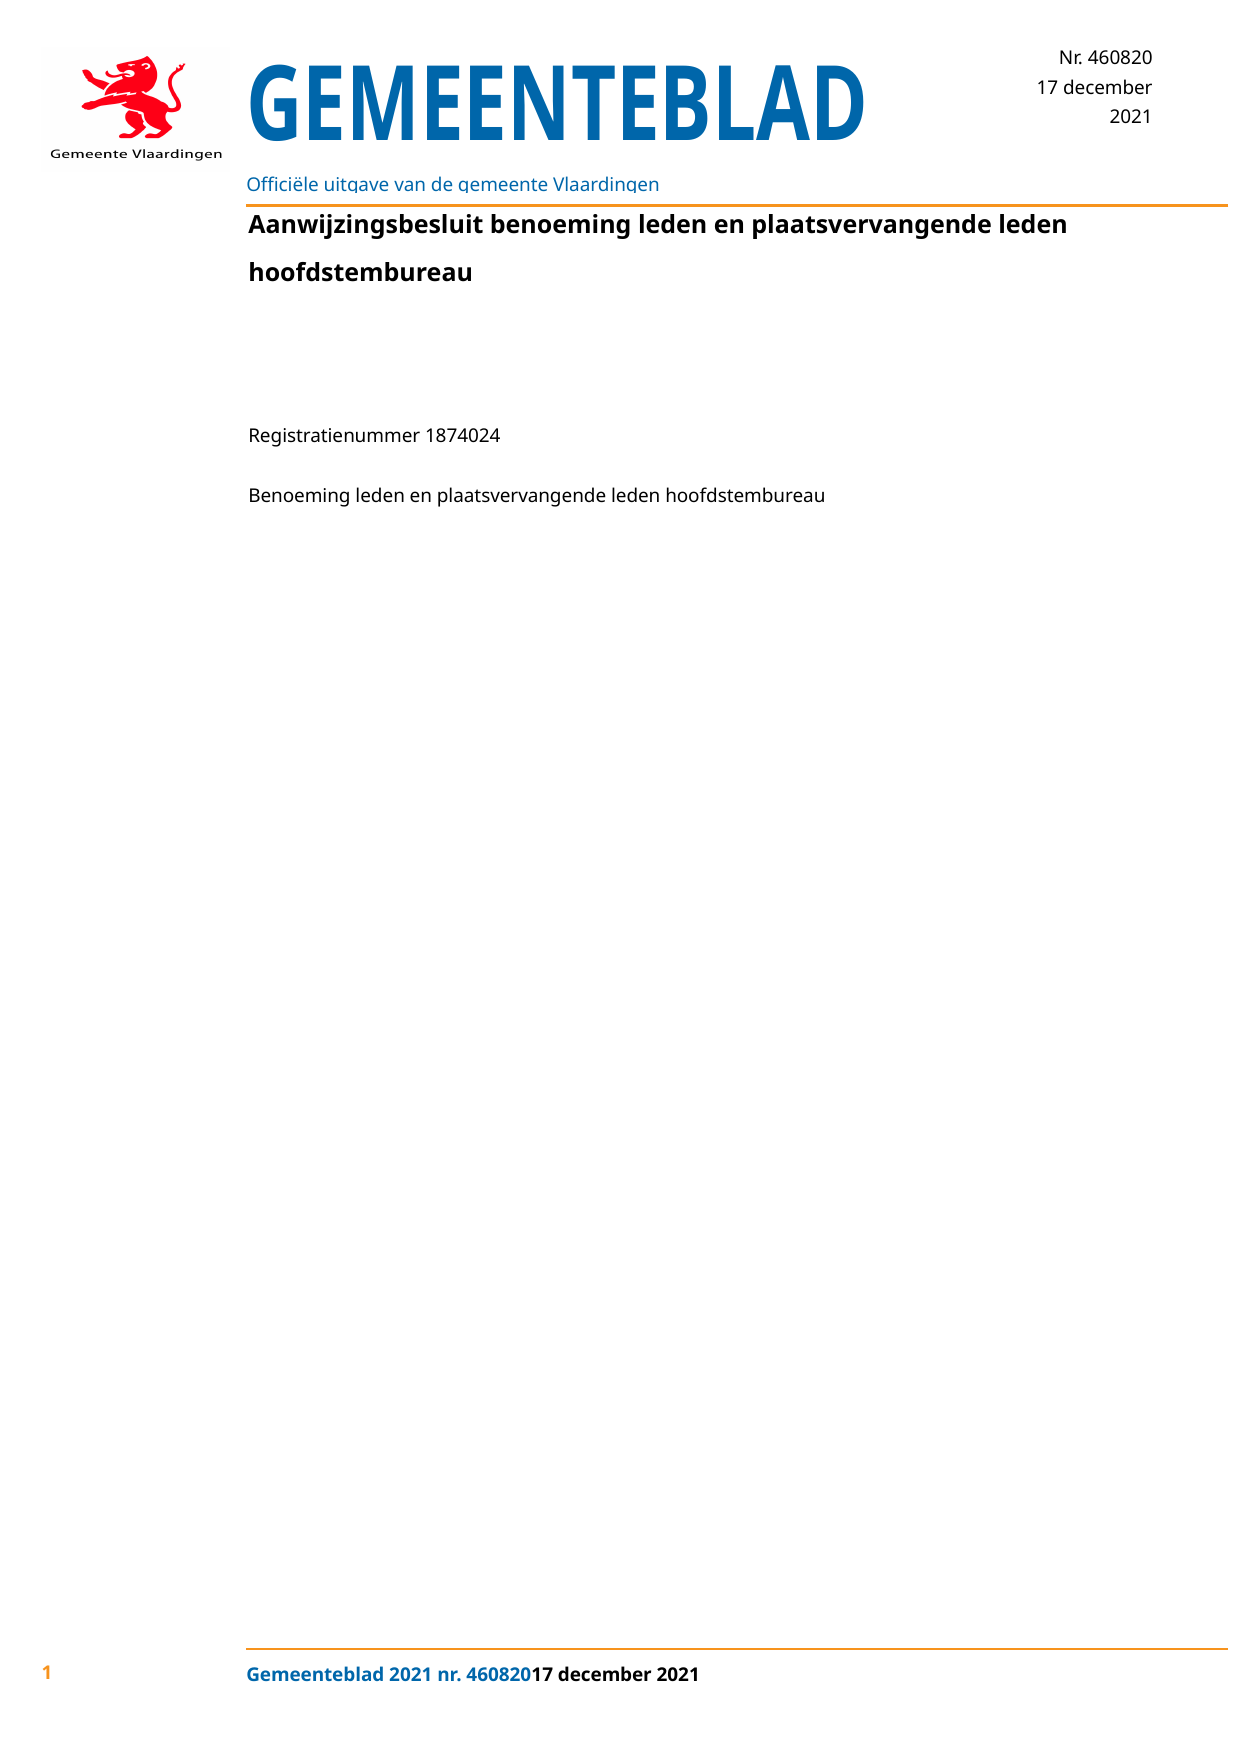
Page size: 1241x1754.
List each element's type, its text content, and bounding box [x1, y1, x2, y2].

picture [41, 47, 231, 172]
text Aanwijzingsbesluit benoeming leden en plaatsvervangende leden hoofdstembureau [248, 207, 1152, 288]
table_header Registratienummer 1874024 Benoeming leden en plaatsvervangende leden hoofdstembureau [248, 423, 1152, 507]
